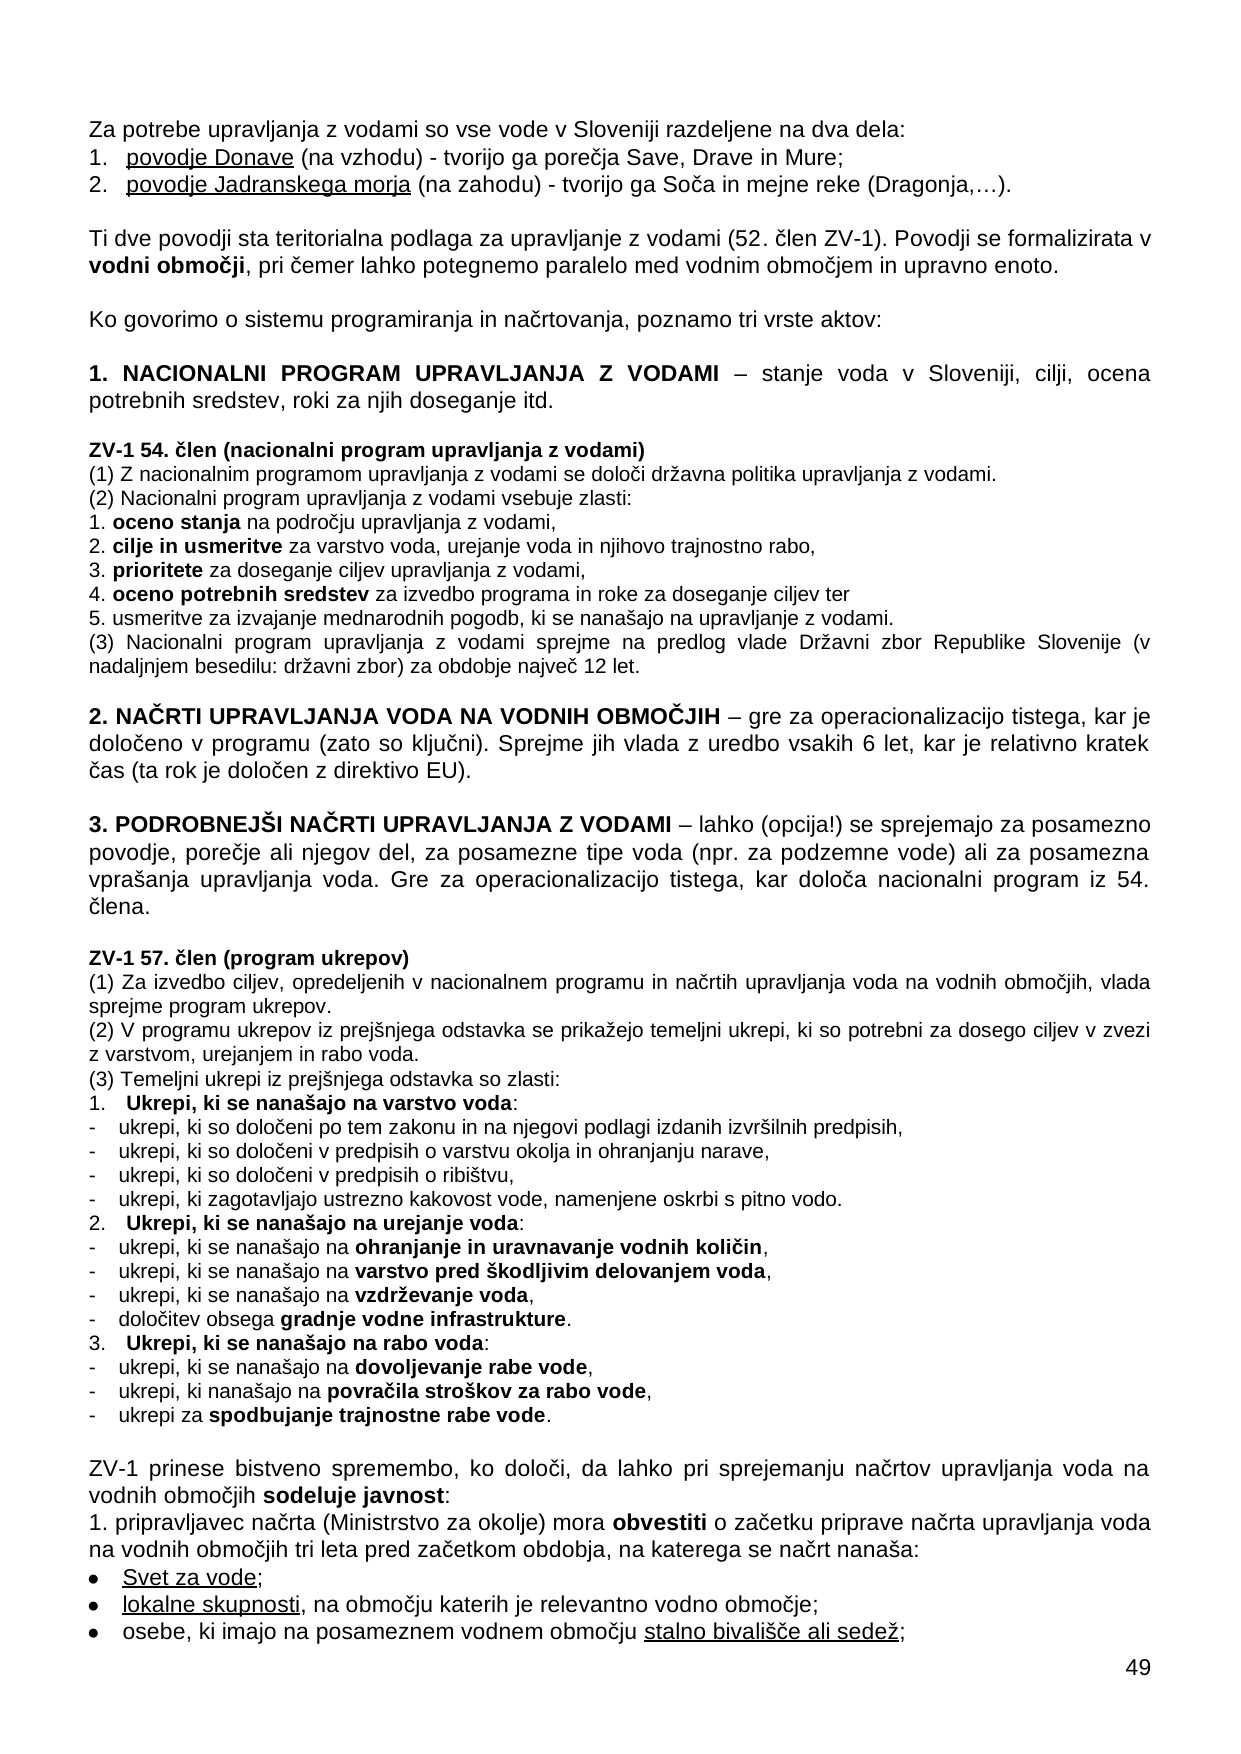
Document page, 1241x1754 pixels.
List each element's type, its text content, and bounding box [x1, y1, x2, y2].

text (1) Z nacionalnim programom upravljanja z vodami se določi državna politika upravljanja z vodami. [89, 462, 1152, 486]
list lokalne skupnosti, na območju katerih je relevantno vodno območje; [87, 1590, 1152, 1617]
text 5. usmeritve za izvajanje mednarodnih pogodb, ki se nanašajo na upravljanje z vodami. [89, 606, 1152, 630]
text 3. prioritete za doseganje ciljev upravljanja z vodami, [89, 558, 1152, 582]
text ZV-1 54. člen (nacionalni program upravljanja z vodami) [89, 438, 1152, 462]
text (2) V programu ukrepov iz prejšnjega odstavka se prikažejo temeljni ukrepi, ki so potrebni za dosego ciljev v zvezi z varstvom, urejanjem in rabo voda. [89, 1018, 1152, 1066]
list določitev obsega gradnje vodne infrastrukture. [89, 1307, 1152, 1331]
text (1) Za izvedbo ciljev, opredeljenih v nacionalnem programu in načrtih upravljanja voda na vodnih območjih, vlada sprejme program ukrepov. [89, 970, 1152, 1018]
text (3) Temeljni ukrepi iz prejšnjega odstavka so zlasti: [89, 1066, 1152, 1091]
list povodje Jadranskega morja (na zahodu) - tvorijo ga Soča in mejne reke (Dragonja,…). [89, 170, 1152, 197]
list osebe, ki imajo na posameznem vodnem območju stalno bivališče ali sedež; [87, 1617, 1152, 1644]
text Ko govorimo o sistemu programiranja in načrtovanja, poznamo tri vrste aktov: [89, 305, 1152, 332]
text 2. cilje in usmeritve za varstvo voda, urejanje voda in njihovo trajnostno rabo, [89, 534, 1152, 558]
list ukrepi, ki zagotavljajo ustrezno kakovost vode, namenjene oskrbi s pitno vodo. [89, 1187, 1152, 1211]
list ukrepi za spodbujanje trajnostne rabe vode. [89, 1403, 1152, 1427]
list ukrepi, ki so določeni v predpisih o ribištvu, [89, 1163, 1152, 1187]
list povodje Donave (na vzhodu) - tvorijo ga porečja Save, Drave in Mure; [89, 143, 1152, 170]
list ukrepi, ki se nanašajo na dovoljevanje rabe vode, [89, 1355, 1152, 1379]
text 4. oceno potrebnih sredstev za izvedbo programa in roke za doseganje ciljev ter [89, 582, 1152, 606]
list ukrepi, ki se nanašajo na vzdrževanje voda, [89, 1283, 1152, 1307]
text ZV-1 57. člen (program ukrepov) [89, 946, 1152, 970]
list ukrepi, ki so določeni v predpisih o varstvu okolja in ohranjanju narave, [89, 1139, 1152, 1163]
list Ukrepi, ki se nanašajo na urejanje voda: [89, 1211, 1152, 1235]
list ukrepi, ki se nanašajo na ohranjanje in uravnavanje vodnih količin, [89, 1235, 1152, 1259]
text ZV-1 prinese bistveno spremembo, ko določi, da lahko pri sprejemanju načrtov upravljanja voda na vodnih območjih sodeluje javnost: [89, 1454, 1152, 1509]
text (3) Nacionalni program upravljanja z vodami sprejme na predlog vlade Državni zbor Republike Slovenije (v nadaljnjem besedilu: državni zbor) za obdobje največ 12 let. [89, 630, 1152, 678]
text 2. načrti upravljanja voda na vodnih območjih – gre za operacionalizacijo tistega, kar je določeno v programu (zato so ključni). Sprejme jih vlada z uredbo vsakih 6 let, kar je relativno kratek čas (ta rok je določen z direktivo EU). [89, 702, 1152, 784]
text 1. oceno stanja na področju upravljanja z vodami, [89, 510, 1152, 534]
list Ukrepi, ki se nanašajo na varstvo voda: [89, 1091, 1152, 1114]
text Za potrebe upravljanja z vodami so vse vode v Sloveniji razdeljene na dva dela: [89, 116, 1152, 143]
list Svet za vode; [87, 1563, 1152, 1590]
text 1. nacionalni program upravljanja z vodami – stanje voda v Sloveniji, cilji, ocena potrebnih sredstev, roki za njih doseganje itd. [89, 359, 1152, 414]
list ukrepi, ki se nanašajo na varstvo pred škodljivim delovanjem voda, [89, 1259, 1152, 1283]
text Ti dve povodji sta teritorialna podlaga za upravljanje z vodami (52. člen ZV-1). Povodji se formalizirata v vodni območji, pri čemer lahko potegnemo paralelo med vodnim območjem in upravno enoto. [89, 224, 1152, 278]
list ukrepi, ki so določeni po tem zakonu in na njegovi podlagi izdanih izvršilnih predpisih, [89, 1114, 1152, 1139]
list ukrepi, ki nanašajo na povračila stroškov za rabo vode, [89, 1379, 1152, 1403]
list Ukrepi, ki se nanašajo na rabo voda: [89, 1331, 1152, 1355]
text 3. podrobnejši načrti upravljanja z vodami – lahko (opcija!) se sprejemajo za posamezno povodje, porečje ali njegov del, za posamezne tipe voda (npr. za podzemne vode) ali za posamezna vprašanja upravljanja voda. Gre za operacionalizacijo tistega, kar določa nacionalni program iz 54. člena. [89, 811, 1152, 919]
text (2) Nacionalni program upravljanja z vodami vsebuje zlasti: [89, 486, 1152, 510]
text 1. pripravljavec načrta (Ministrstvo za okolje) mora obvestiti o začetku priprave načrta upravljanja voda na vodnih območjih tri leta pred začetkom obdobja, na katerega se načrt nanaša: [89, 1509, 1152, 1563]
